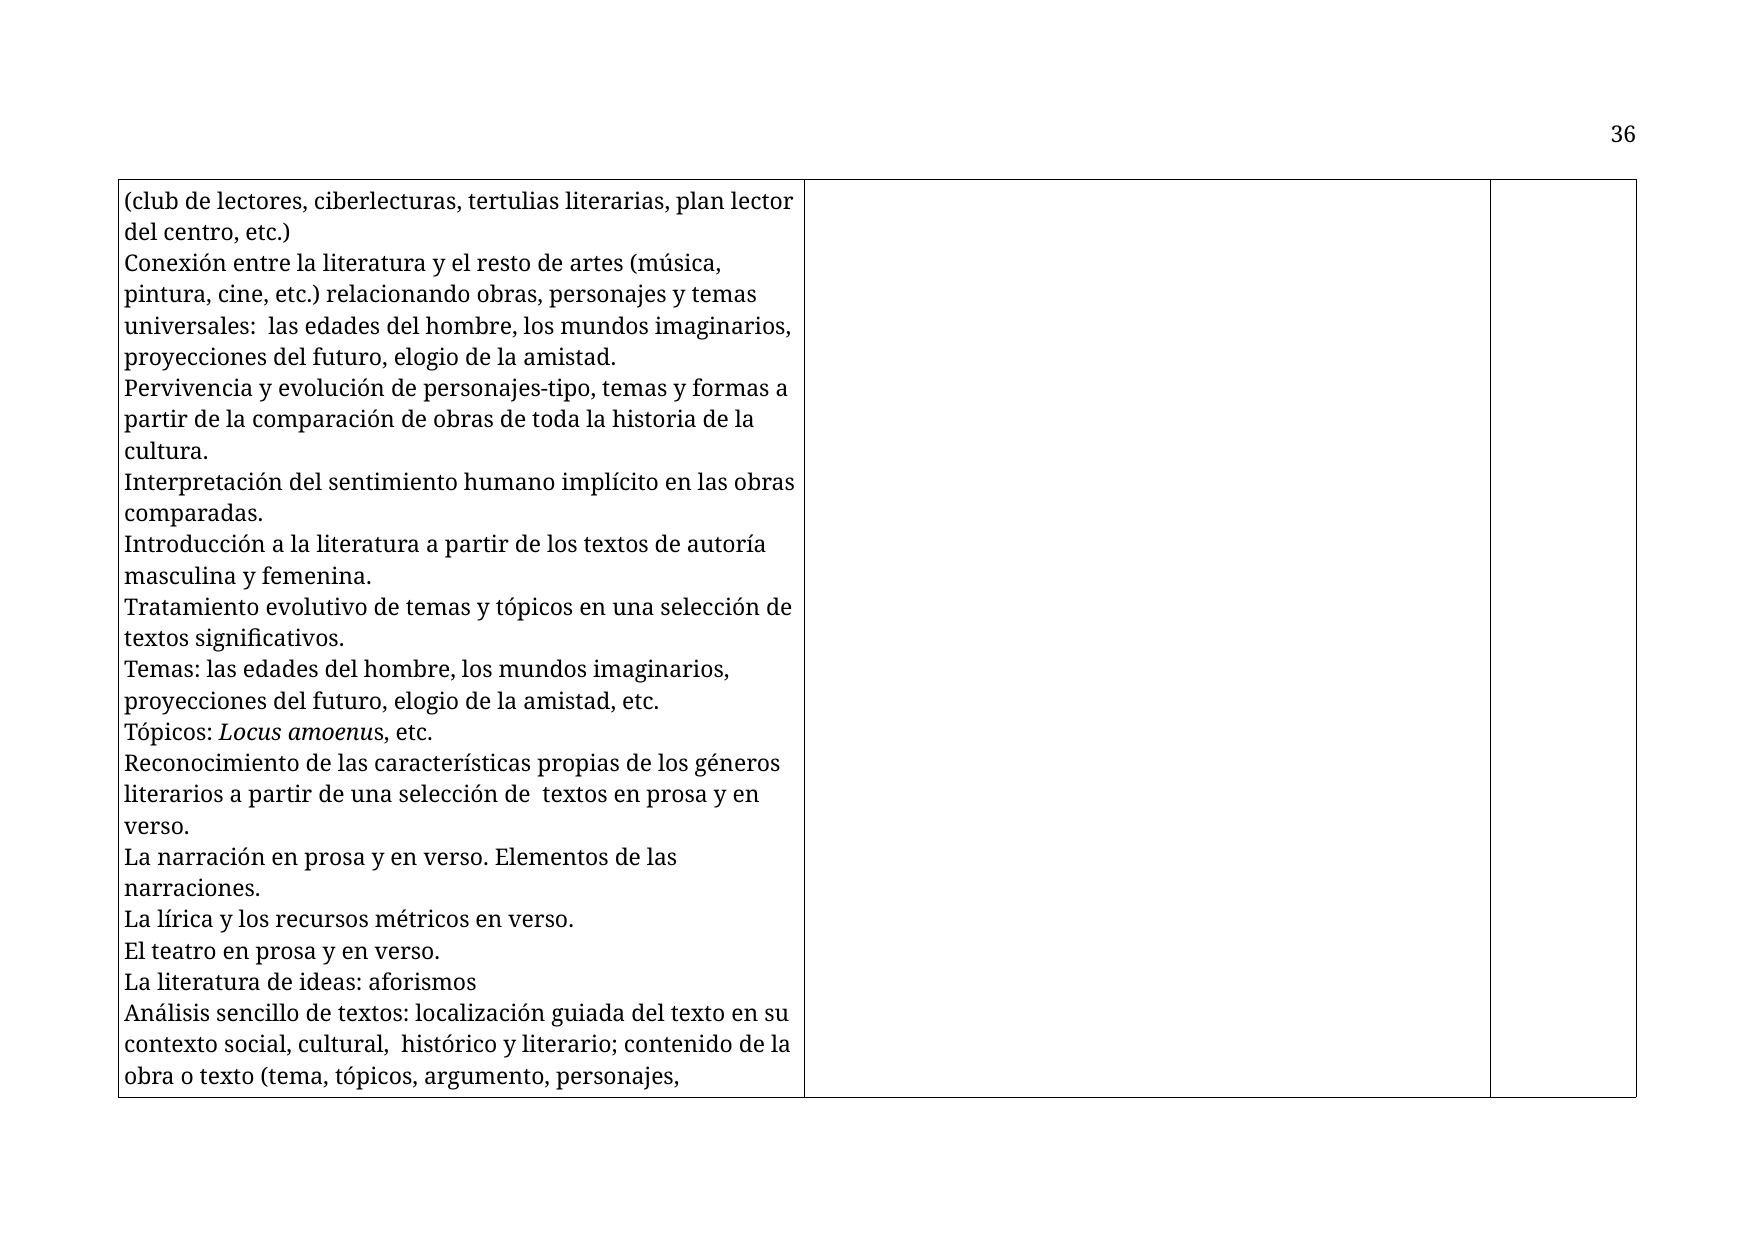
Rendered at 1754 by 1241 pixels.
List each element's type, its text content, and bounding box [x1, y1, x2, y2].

table_cell (club de lectores, ciberlecturas, tertulias literarias, plan lector del centro, etc.) Conexión entre la literatura y el resto de artes (música, pintura, cine, etc.) relacionando obras, personajes y temas universales: las edades del hombre, los mundos imaginarios, proyecciones del futuro, elogio de la amistad. Pervivencia y evolución de personajes-tipo, temas y formas a partir de la comparación de obras de toda la historia de la cultura. Interpretación del sentimiento humano implícito en las obras comparadas. Introducción a la literatura a partir de los textos de autoría masculina y femenina. Tratamiento evolutivo de temas y tópicos en una selección de textos significativos. Temas: las edades del hombre, los mundos imaginarios, proyecciones del futuro, elogio de la amistad, etc. Tópicos: Locus amoenus, etc. Reconocimiento de las características propias de los géneros literarios a partir de una selección de textos en prosa y en verso. La narración en prosa y en verso. Elementos de las narraciones. La lírica y los recursos métricos en verso. El teatro en prosa y en verso. La literatura de ideas: aforismos Análisis sencillo de textos: localización guiada del texto en su contexto social, cultural, histórico y literario; contenido de la obra o texto (tema, tópicos, argumento, personajes, [119, 180, 804, 1097]
table_cell [1491, 180, 1636, 1097]
table_cell [805, 180, 1490, 1097]
